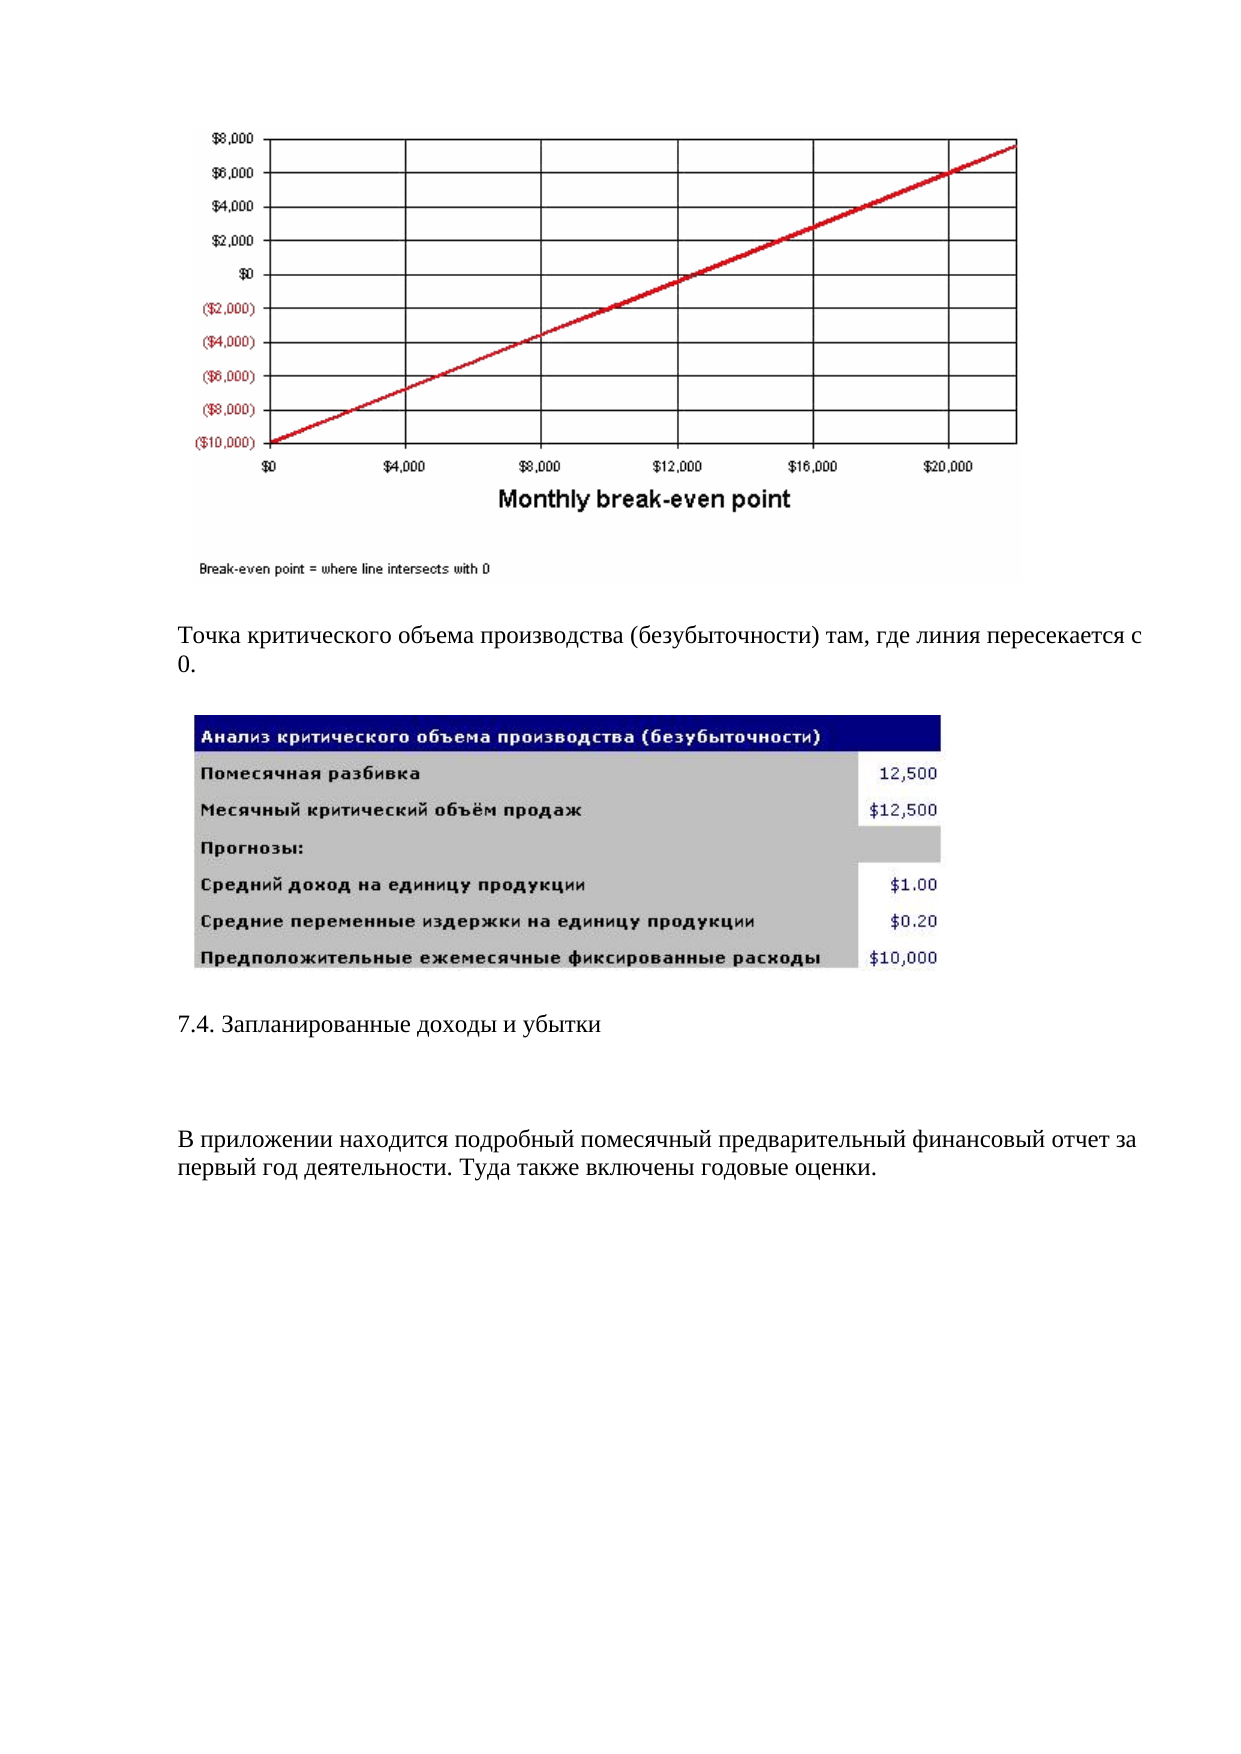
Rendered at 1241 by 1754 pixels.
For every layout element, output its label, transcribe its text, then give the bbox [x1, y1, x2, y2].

picture [193, 715, 947, 971]
text В приложении находится подробный помесячный предварительный финансовый отчет за первый год деятельности. Туда также включены годовые оценки. [177, 1124, 1152, 1181]
text 7.4. Запланированные доходы и убытки [177, 1009, 1152, 1037]
text Точка критического объема производства (безубыточности) там, где линия пересекается с 0. [177, 620, 1152, 678]
picture [193, 127, 1022, 583]
